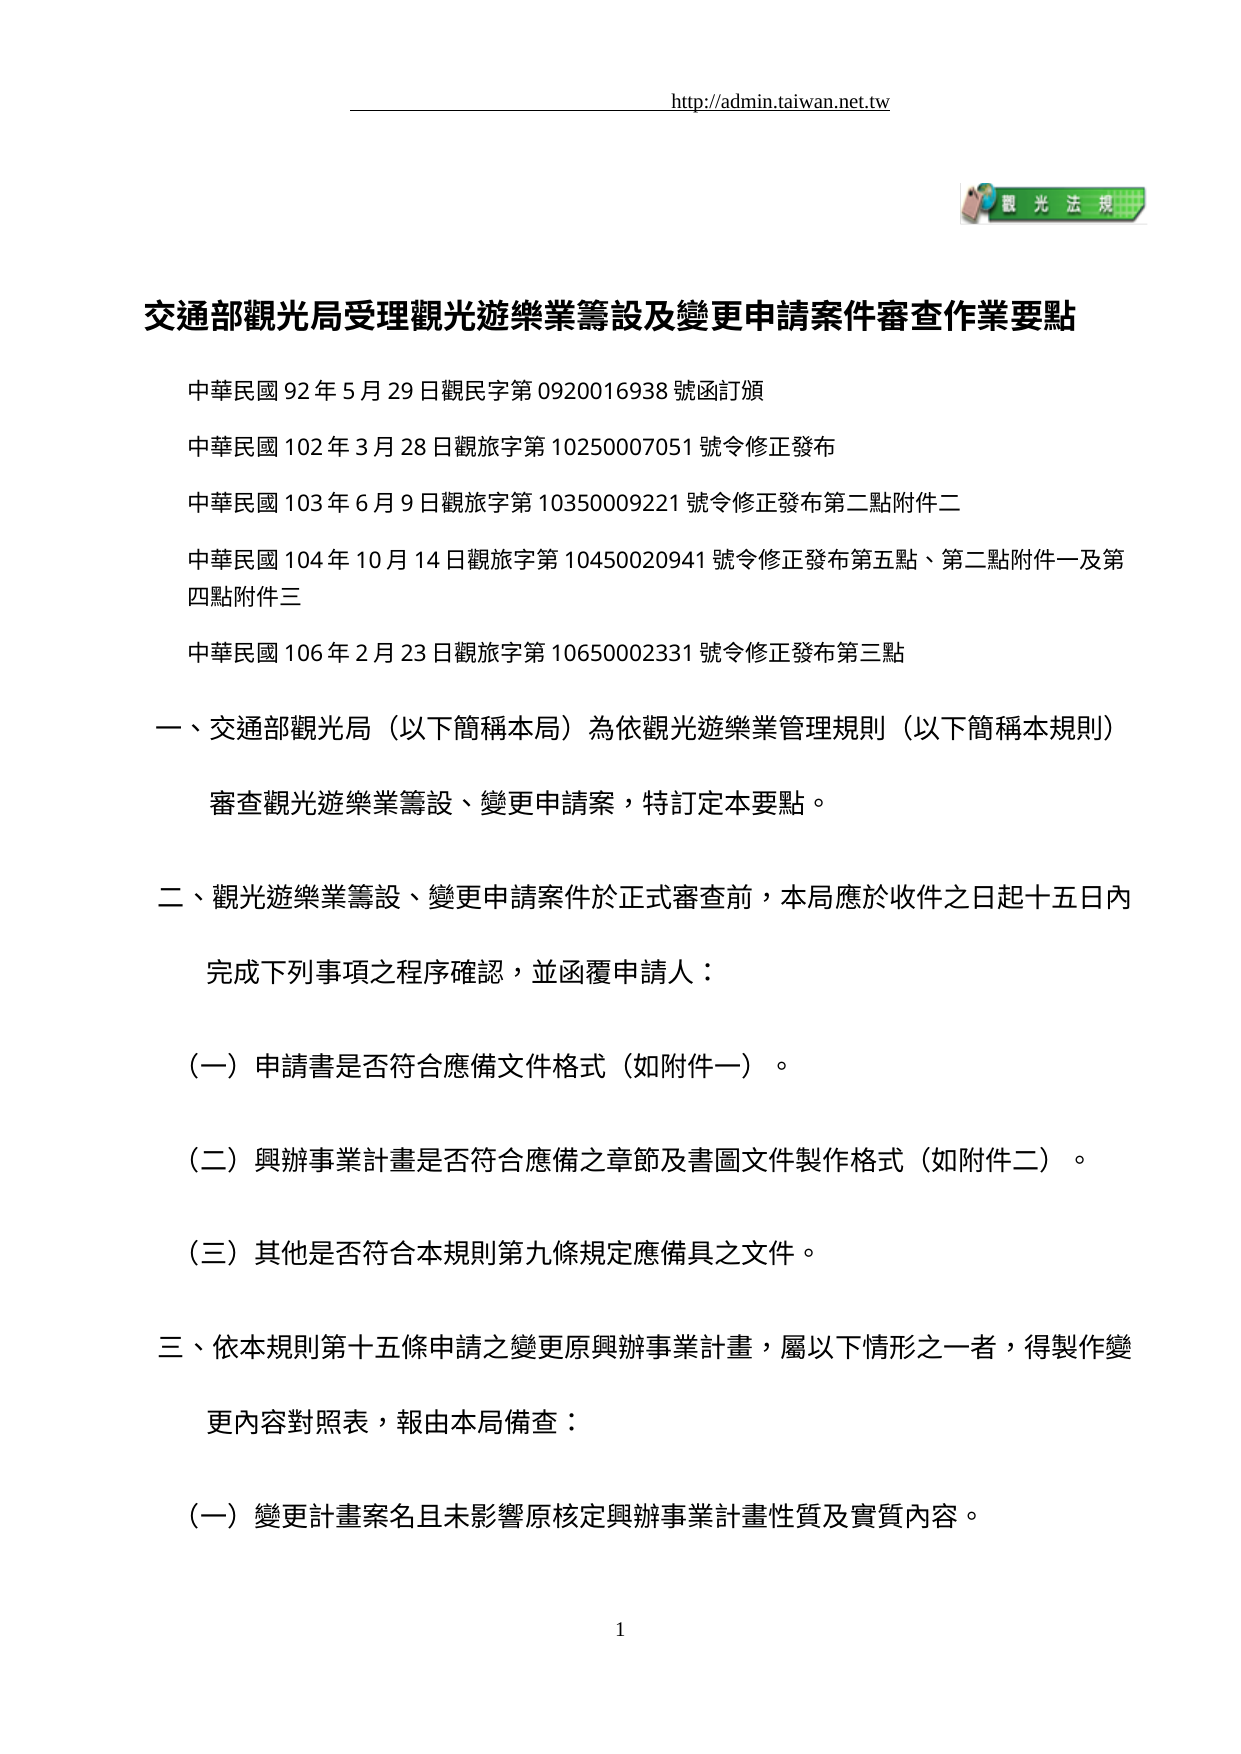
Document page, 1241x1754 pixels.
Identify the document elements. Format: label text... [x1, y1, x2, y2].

text 中華民國103年6月9日觀旅字第10350009221號令修正發布第二點附件二 [187, 483, 1147, 521]
text （一）變更計畫案名且未影響原核定興辦事業計畫性質及實質內容。 [173, 1477, 1147, 1552]
text 二、觀光遊樂業籌設、變更申請案件於正式審查前，本局應於收件之日起十五日內完成下列事項之程序確認，並函覆申請人： [158, 858, 1147, 1008]
text 中華民國106年2月23日觀旅字第10650002331號令修正發布第三點 [187, 633, 1147, 671]
text 交通部觀光局受理觀光遊樂業籌設及變更申請案件審查作業要點 [143, 277, 1147, 352]
text 三、依本規則第十五條申請之變更原興辦事業計畫，屬以下情形之一者，得製作變更內容對照表，報由本局備查： [158, 1308, 1147, 1458]
text 中華民國102年3月28日觀旅字第10250007051號令修正發布 [187, 427, 1147, 464]
picture [959, 183, 1148, 227]
text （三）其他是否符合本規則第九條規定應備具之文件。 [173, 1214, 1147, 1289]
text 一、交通部觀光局（以下簡稱本局）為依觀光遊樂業管理規則（以下簡稱本規則）審查觀光遊樂業籌設、變更申請案，特訂定本要點。 [128, 689, 1147, 839]
text （一）申請書是否符合應備文件格式（如附件一）。 [173, 1027, 1147, 1102]
text （二）興辦事業計畫是否符合應備之章節及書圖文件製作格式（如附件二）。 [173, 1121, 1147, 1196]
text 中華民國104年10月14日觀旅字第10450020941號令修正發布第五點、第二點附件一及第四點附件三 [187, 539, 1147, 614]
text 中華民國92年5月29日觀民字第0920016938號函訂頒 [187, 371, 1147, 408]
